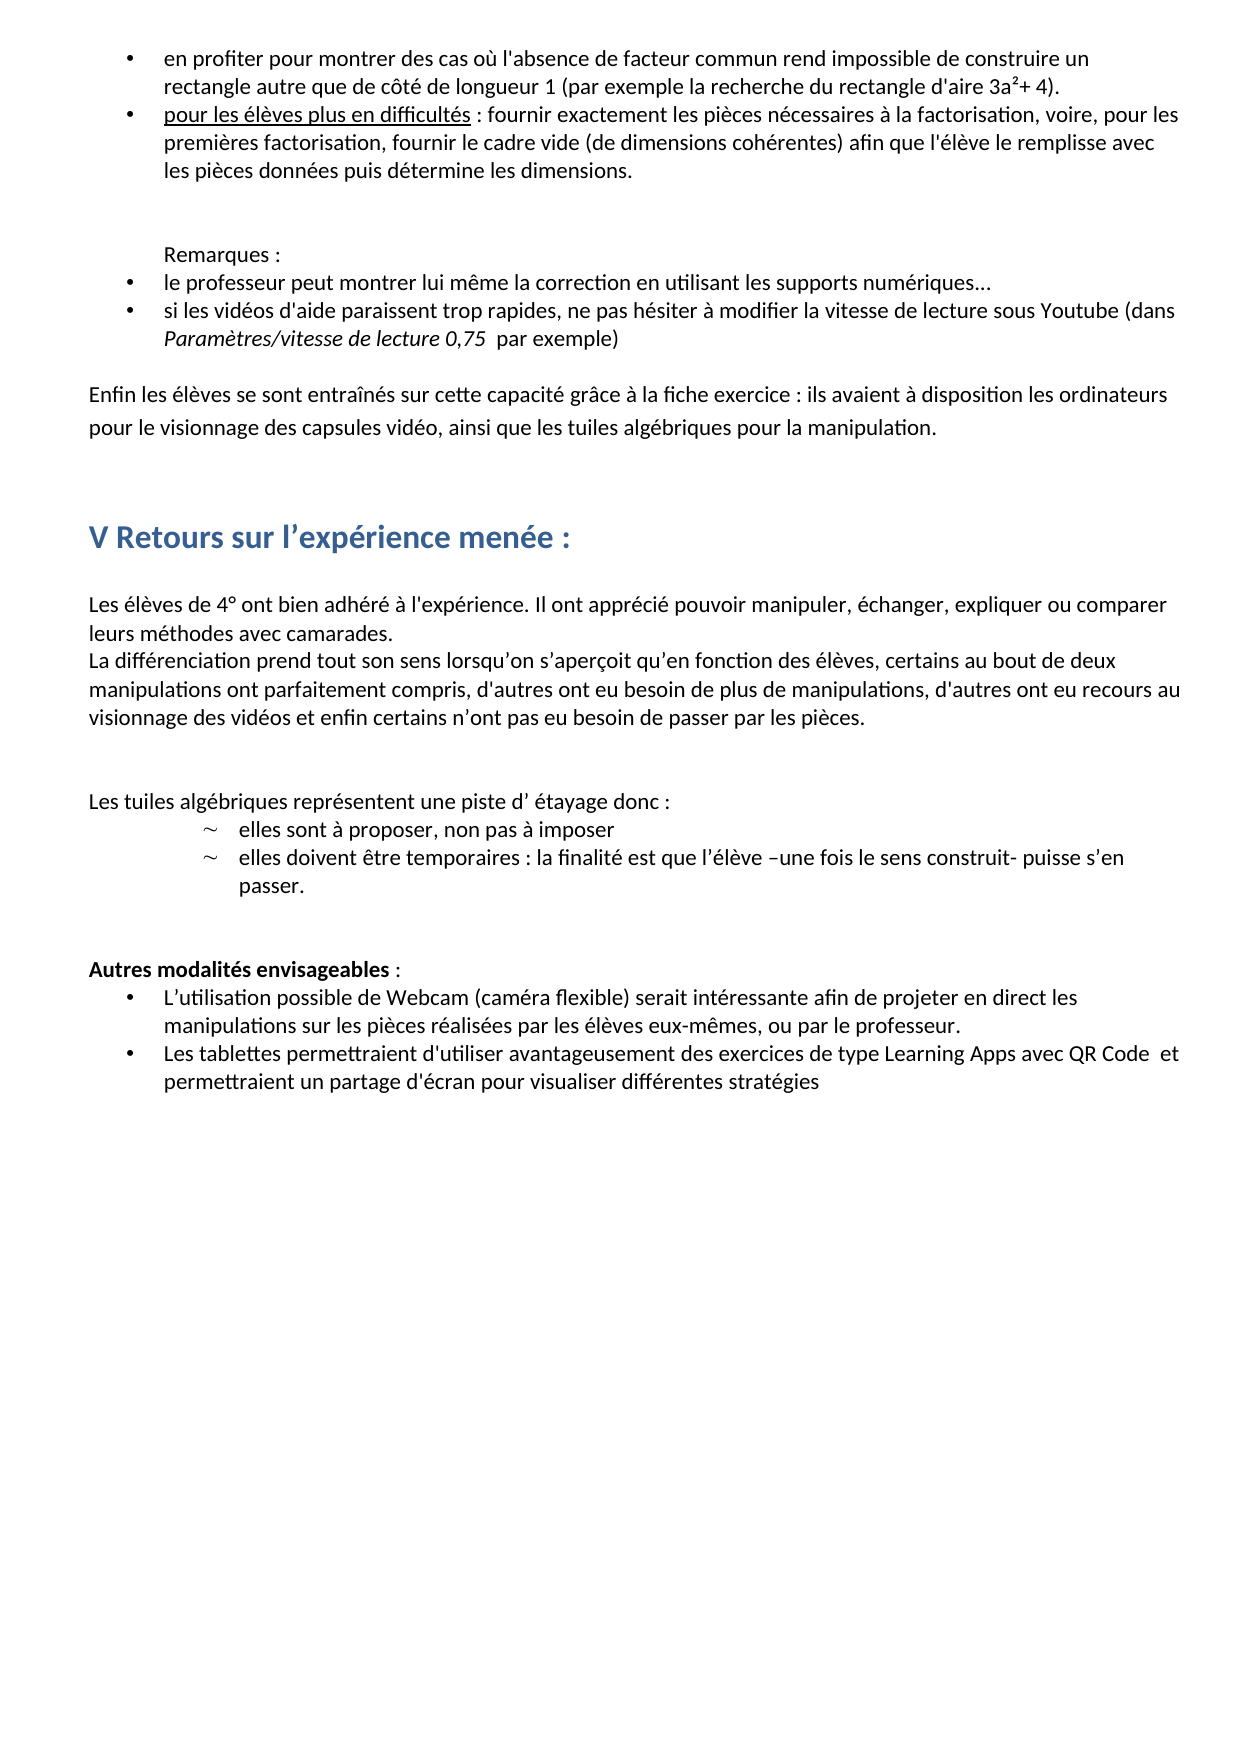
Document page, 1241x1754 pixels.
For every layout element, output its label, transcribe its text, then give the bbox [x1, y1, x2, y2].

text Autres modalités envisageables : [89, 955, 1181, 983]
list le professeur peut montrer lui même la correction en utilisant les supports numériques... [126, 268, 1181, 297]
list Remarques : [126, 241, 1181, 268]
list en profiter pour montrer des cas où l'absence de facteur commun rend impossible de construire un rectangle autre que de côté de longueur 1 (par exemple la recherche du rectangle d'aire 3a²+ 4). [126, 44, 1181, 100]
text La différenciation prend tout son sens lorsqu’on s’aperçoit qu’en fonction des élèves, certains au bout de deux manipulations ont parfaitement compris, d'autres ont eu besoin de plus de manipulations, d'autres ont eu recours au visionnage des vidéos et enfin certains n’ont pas eu besoin de passer par les pièces. [89, 647, 1181, 731]
text Les tuiles algébriques représentent une piste d’ étayage donc : [89, 787, 1181, 815]
text Les élèves de 4° ont bien adhéré à l'expérience. Il ont apprécié pouvoir manipuler, échanger, expliquer ou comparer leurs méthodes avec camarades. [89, 591, 1181, 647]
text Enfin les élèves se sont entraînés sur cette capacité grâce à la fiche exercice : ils avaient à disposition les ordinateurs pour le visionnage des capsules vidéo, ainsi que les tuiles algébriques pour la manipulation. [89, 381, 1181, 441]
list elles doivent être temporaires : la finalité est que l’élève –une fois le sens construit- puisse s’en passer. [201, 843, 1181, 899]
list si les vidéos d'aide paraissent trop rapides, ne pas hésiter à modifier la vitesse de lecture sous Youtube (dans Paramètres/vitesse de lecture 0,75 par exemple) [126, 297, 1181, 353]
list elles sont à proposer, non pas à imposer [201, 815, 1181, 843]
list Les tablettes permettraient d'utiliser avantageusement des exercices de type Learning Apps avec QR Code et permettraient un partage d'écran pour visualiser différentes stratégies [126, 1039, 1181, 1095]
list pour les élèves plus en difficultés : fournir exactement les pièces nécessaires à la factorisation, voire, pour les premières factorisation, fournir le cadre vide (de dimensions cohérentes) afin que l'élève le remplisse avec les pièces données puis détermine les dimensions. [126, 100, 1181, 184]
list L’utilisation possible de Webcam (caméra flexible) serait intéressante afin de projeter en direct les manipulations sur les pièces réalisées par les élèves eux-mêmes, ou par le professeur. [126, 983, 1181, 1039]
subtitle V Retours sur l’expérience menée : [89, 516, 1181, 557]
